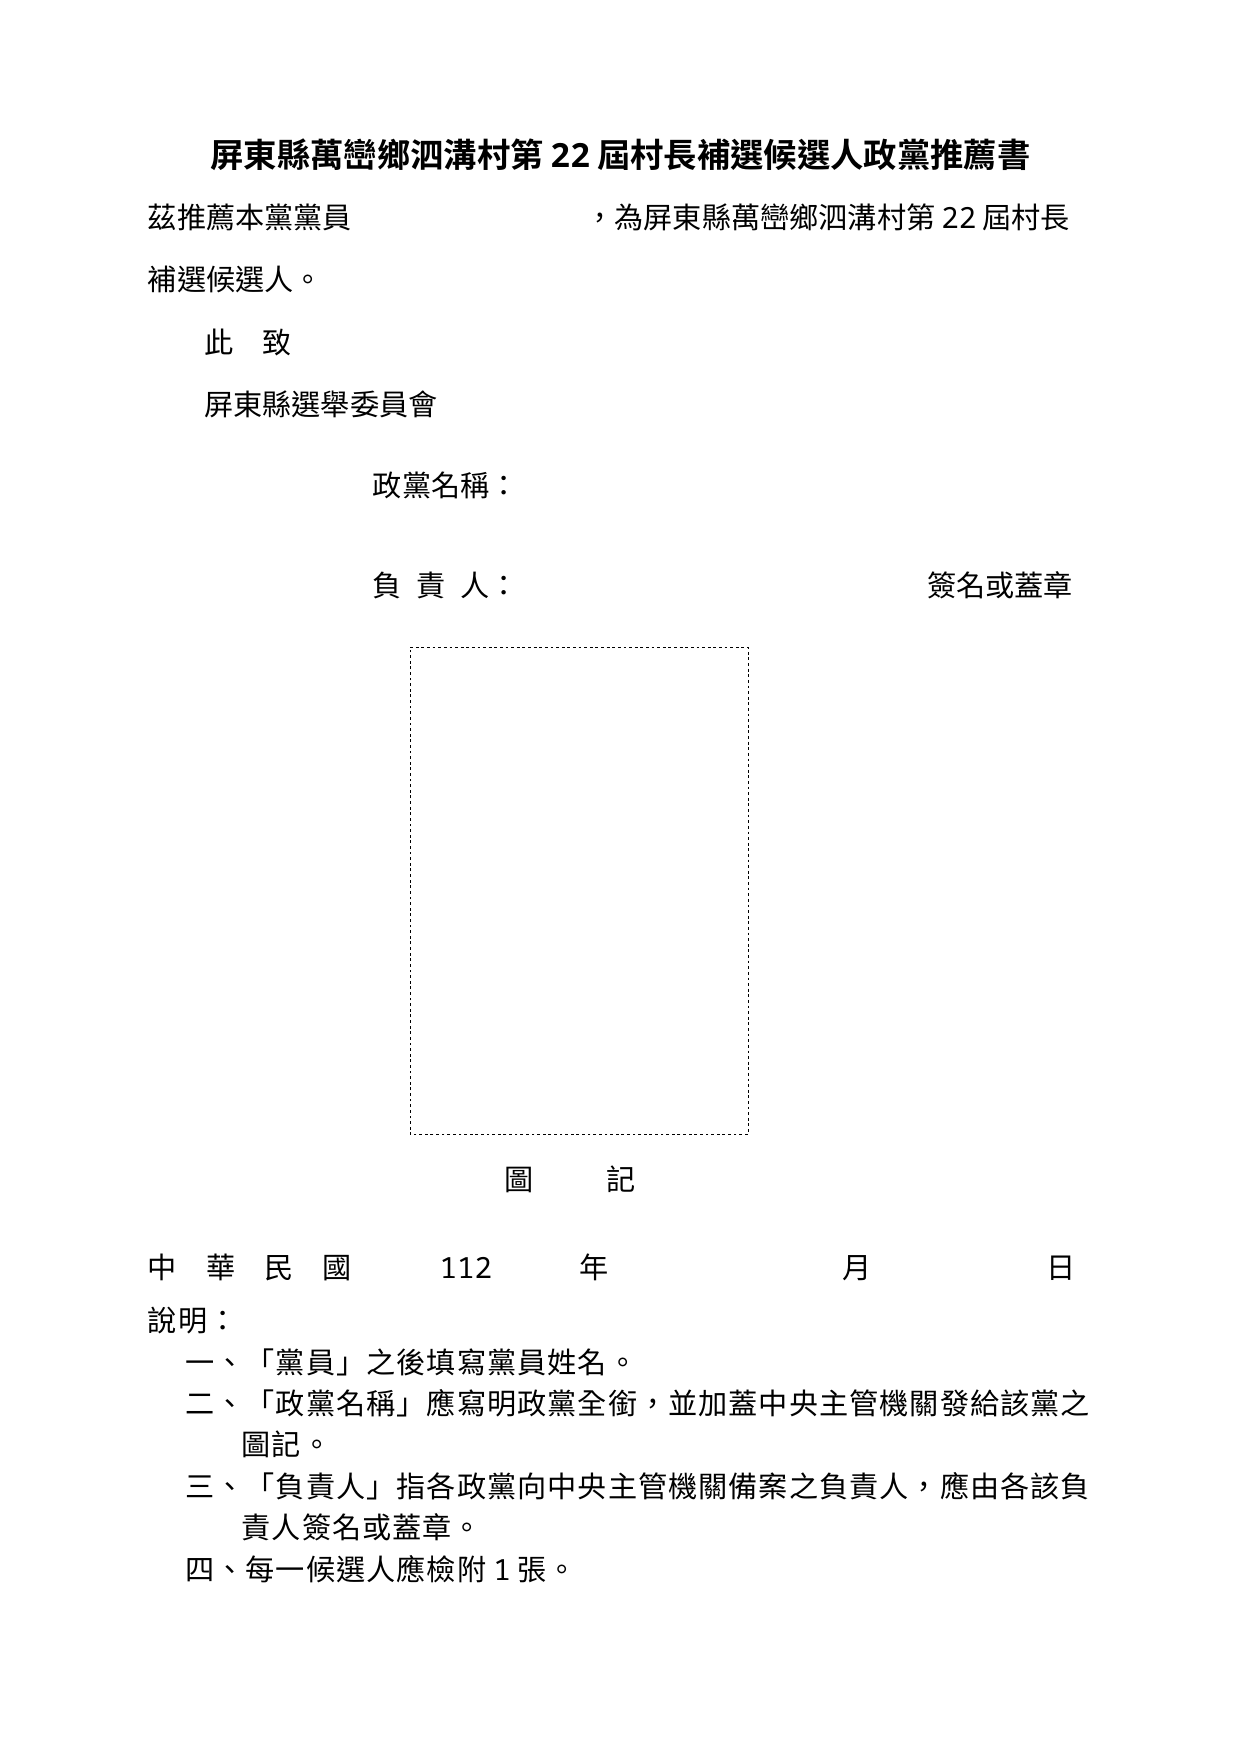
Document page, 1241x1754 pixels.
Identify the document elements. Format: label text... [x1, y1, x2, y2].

text 政黨名稱： [373, 442, 1092, 505]
text 屏東縣萬巒鄉泗溝村第22屆村長補選候選人政黨推薦書 [148, 111, 1092, 174]
text 茲推薦本黨黨員 ，為屏東縣萬巒鄉泗溝村第22屆村長補選候選人。 [148, 174, 1092, 299]
text 此 致 [204, 299, 1092, 361]
text 負 責 人： 簽名或蓋章 [373, 542, 1092, 605]
text 四、每一候選人應檢附1張。 [185, 1547, 1092, 1588]
text 說明： [148, 1299, 1092, 1340]
text 圖 記 [504, 1136, 1092, 1199]
text 三、「負責人」指各政黨向中央主管機關備案之負責人，應由各該負責人簽名或蓋章。 [185, 1464, 1092, 1547]
text 屏東縣選舉委員會 [204, 361, 1092, 424]
text 中 華 民 國 112 年 月 日 [148, 1224, 1092, 1286]
text 一、「黨員」之後填寫黨員姓名。 [185, 1340, 1092, 1381]
text 二、「政黨名稱」應寫明政黨全銜，並加蓋中央主管機關發給該黨之圖記。 [185, 1381, 1092, 1464]
